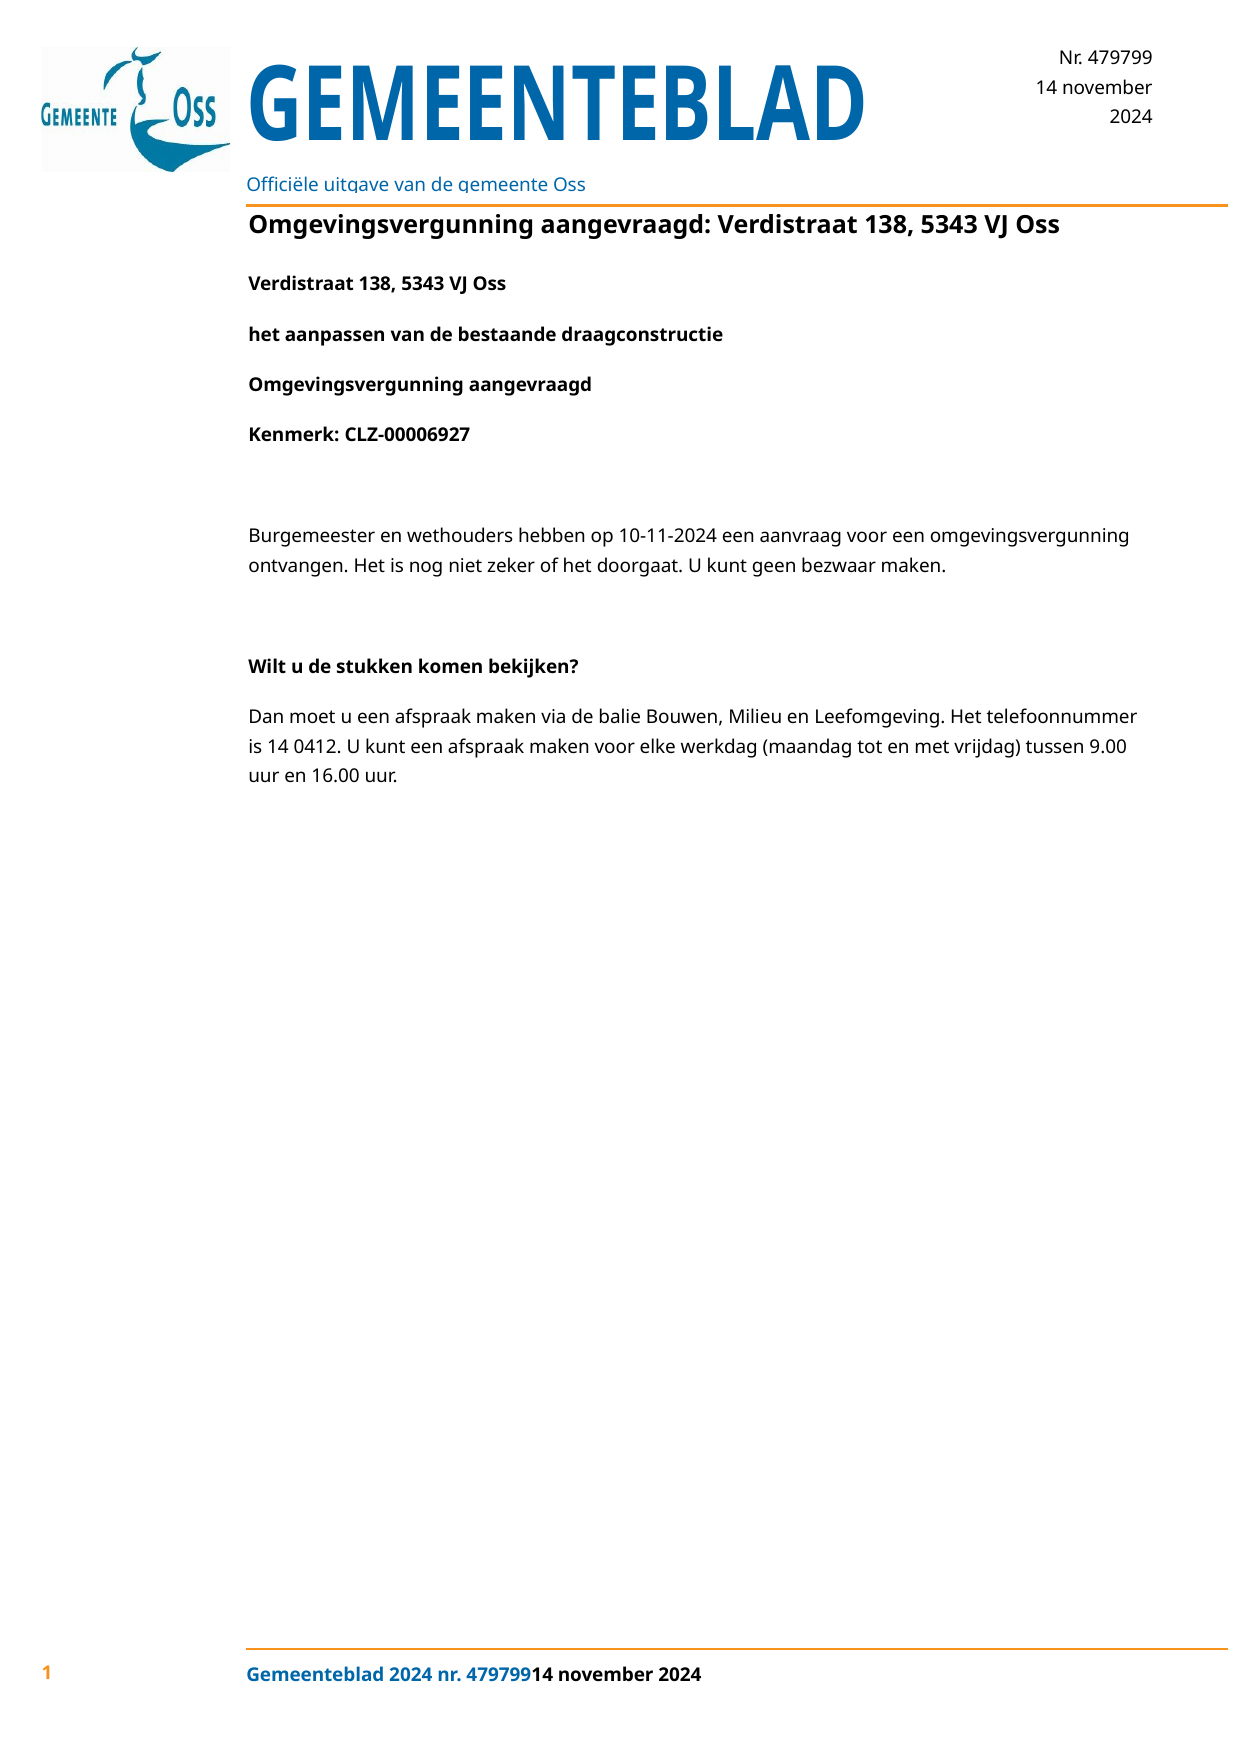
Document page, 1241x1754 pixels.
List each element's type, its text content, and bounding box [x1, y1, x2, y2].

text Omgevingsvergunning aangevraagd [248, 371, 1152, 397]
text Dan moet u een afspraak maken via de balie Bouwen, Milieu en Leefomgeving. Het telefoonnummer is 14 0412. U kunt een afspraak maken voor elke werkdag (maandag tot en met vrijdag) tussen 9.00 uur en 16.00 uur. [248, 703, 1152, 788]
text Omgevingsvergunning aangevraagd: Verdistraat 138, 5343 VJ Oss [248, 207, 1152, 241]
text Verdistraat 138, 5343 VJ Oss [248, 270, 1152, 296]
text het aanpassen van de bestaande draagconstructie [248, 321, 1152, 346]
picture [41, 47, 231, 172]
text Kenmerk: CLZ-00006927 [248, 422, 1152, 447]
text Burgemeester en wethouders hebben op 10-11-2024 een aanvraag voor een omgevingsvergunning ontvangen. Het is nog niet zeker of het doorgaat. U kunt geen bezwaar maken. [248, 522, 1152, 578]
text Wilt u de stukken komen bekijken? [248, 653, 1152, 678]
